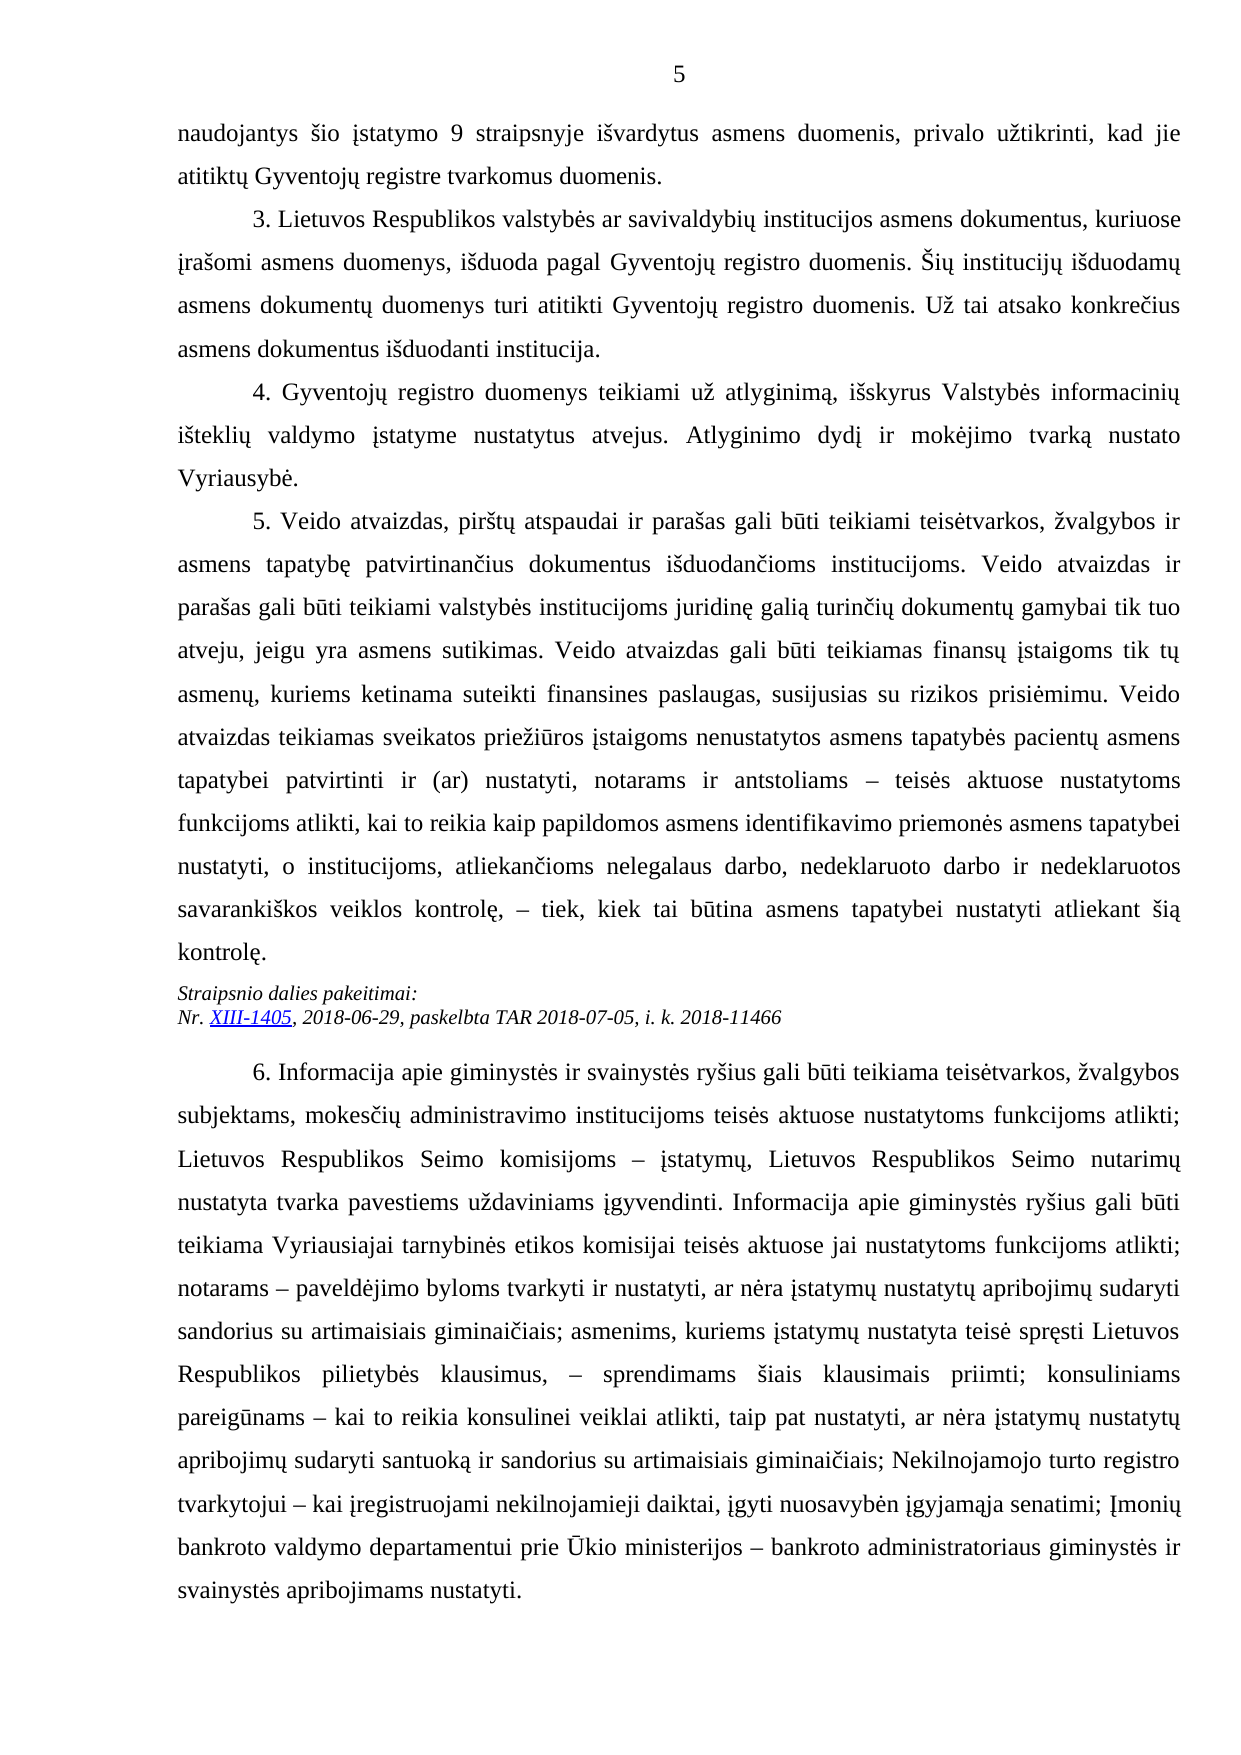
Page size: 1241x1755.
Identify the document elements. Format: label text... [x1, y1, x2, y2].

text 6. Informacija apie giminystės ir svainystės ryšius gali būti teikiama teisėtvarkos, žvalgybos subjektams, mokesčių administravimo institucijoms teisės aktuose nustatytoms funkcijoms atlikti; Lietuvos Respublikos Seimo komisijoms – įstatymų, Lietuvos Respublikos Seimo nutarimų nustatyta tvarka pavestiems uždaviniams įgyvendinti. Informacija apie giminystės ryšius gali būti teikiama Vyriausiajai tarnybinės etikos komisijai teisės aktuose jai nustatytoms funkcijoms atlikti; notarams – paveldėjimo byloms tvarkyti ir nustatyti, ar nėra įstatymų nustatytų apribojimų sudaryti sandorius su artimaisiais giminaičiais; asmenims, kuriems įstatymų nustatyta teisė spręsti Lietuvos Respublikos pilietybės klausimus, – sprendimams šiais klausimais priimti; konsuliniams pareigūnams – kai to reikia konsulinei veiklai atlikti, taip pat nustatyti, ar nėra įstatymų nustatytų apribojimų sudaryti santuoką ir sandorius su artimaisiais giminaičiais; Nekilnojamojo turto registro tvarkytojui – kai įregistruojami nekilnojamieji daiktai, įgyti nuosavybėn įgyjamąja senatimi; Įmonių bankroto valdymo departamentui prie Ūkio ministerijos – bankroto administratoriaus giminystės ir svainystės apribojimams nustatyti. [177, 1057, 1181, 1604]
text 3. Lietuvos Respublikos valstybės ar savivaldybių institucijos asmens dokumentus, kuriuose įrašomi asmens duomenys, išduoda pagal Gyventojų registro duomenis. Šių institucijų išduodamų asmens dokumentų duomenys turi atitikti Gyventojų registro duomenis. Už tai atsako konkrečius asmens dokumentus išduodanti institucija. [177, 204, 1181, 362]
text Straipsnio dalies pakeitimai: [177, 981, 1181, 1005]
text naudojantys šio įstatymo 9 straipsnyje išvardytus asmens duomenis, privalo užtikrinti, kad jie atitiktų Gyventojų registre tvarkomus duomenis. [177, 118, 1181, 190]
text Nr. XIII-1405, 2018-06-29, paskelbta TAR 2018-07-05, i. k. 2018-11466 [177, 1005, 1181, 1029]
text 4. Gyventojų registro duomenys teikiami už atlyginimą, išskyrus Valstybės informacinių išteklių valdymo įstatyme nustatytus atvejus. Atlyginimo dydį ir mokėjimo tvarką nustato Vyriausybė. [177, 377, 1181, 492]
text 5. Veido atvaizdas, pirštų atspaudai ir parašas gali būti teikiami teisėtvarkos, žvalgybos ir asmens tapatybę patvirtinančius dokumentus išduodančioms institucijoms. Veido atvaizdas ir parašas gali būti teikiami valstybės institucijoms juridinę galią turinčių dokumentų gamybai tik tuo atveju, jeigu yra asmens sutikimas. Veido atvaizdas gali būti teikiamas finansų įstaigoms tik tų asmenų, kuriems ketinama suteikti finansines paslaugas, susijusias su rizikos prisiėmimu. Veido atvaizdas teikiamas sveikatos priežiūros įstaigoms nenustatytos asmens tapatybės pacientų asmens tapatybei patvirtinti ir (ar) nustatyti, notarams ir antstoliams – teisės aktuose nustatytoms funkcijoms atlikti, kai to reikia kaip papildomos asmens identifikavimo priemonės asmens tapatybei nustatyti, o institucijoms, atliekančioms nelegalaus darbo, nedeklaruoto darbo ir nedeklaruotos savarankiškos veiklos kontrolę, – tiek, kiek tai būtina asmens tapatybei nustatyti atliekant šią kontrolę. [177, 506, 1181, 966]
